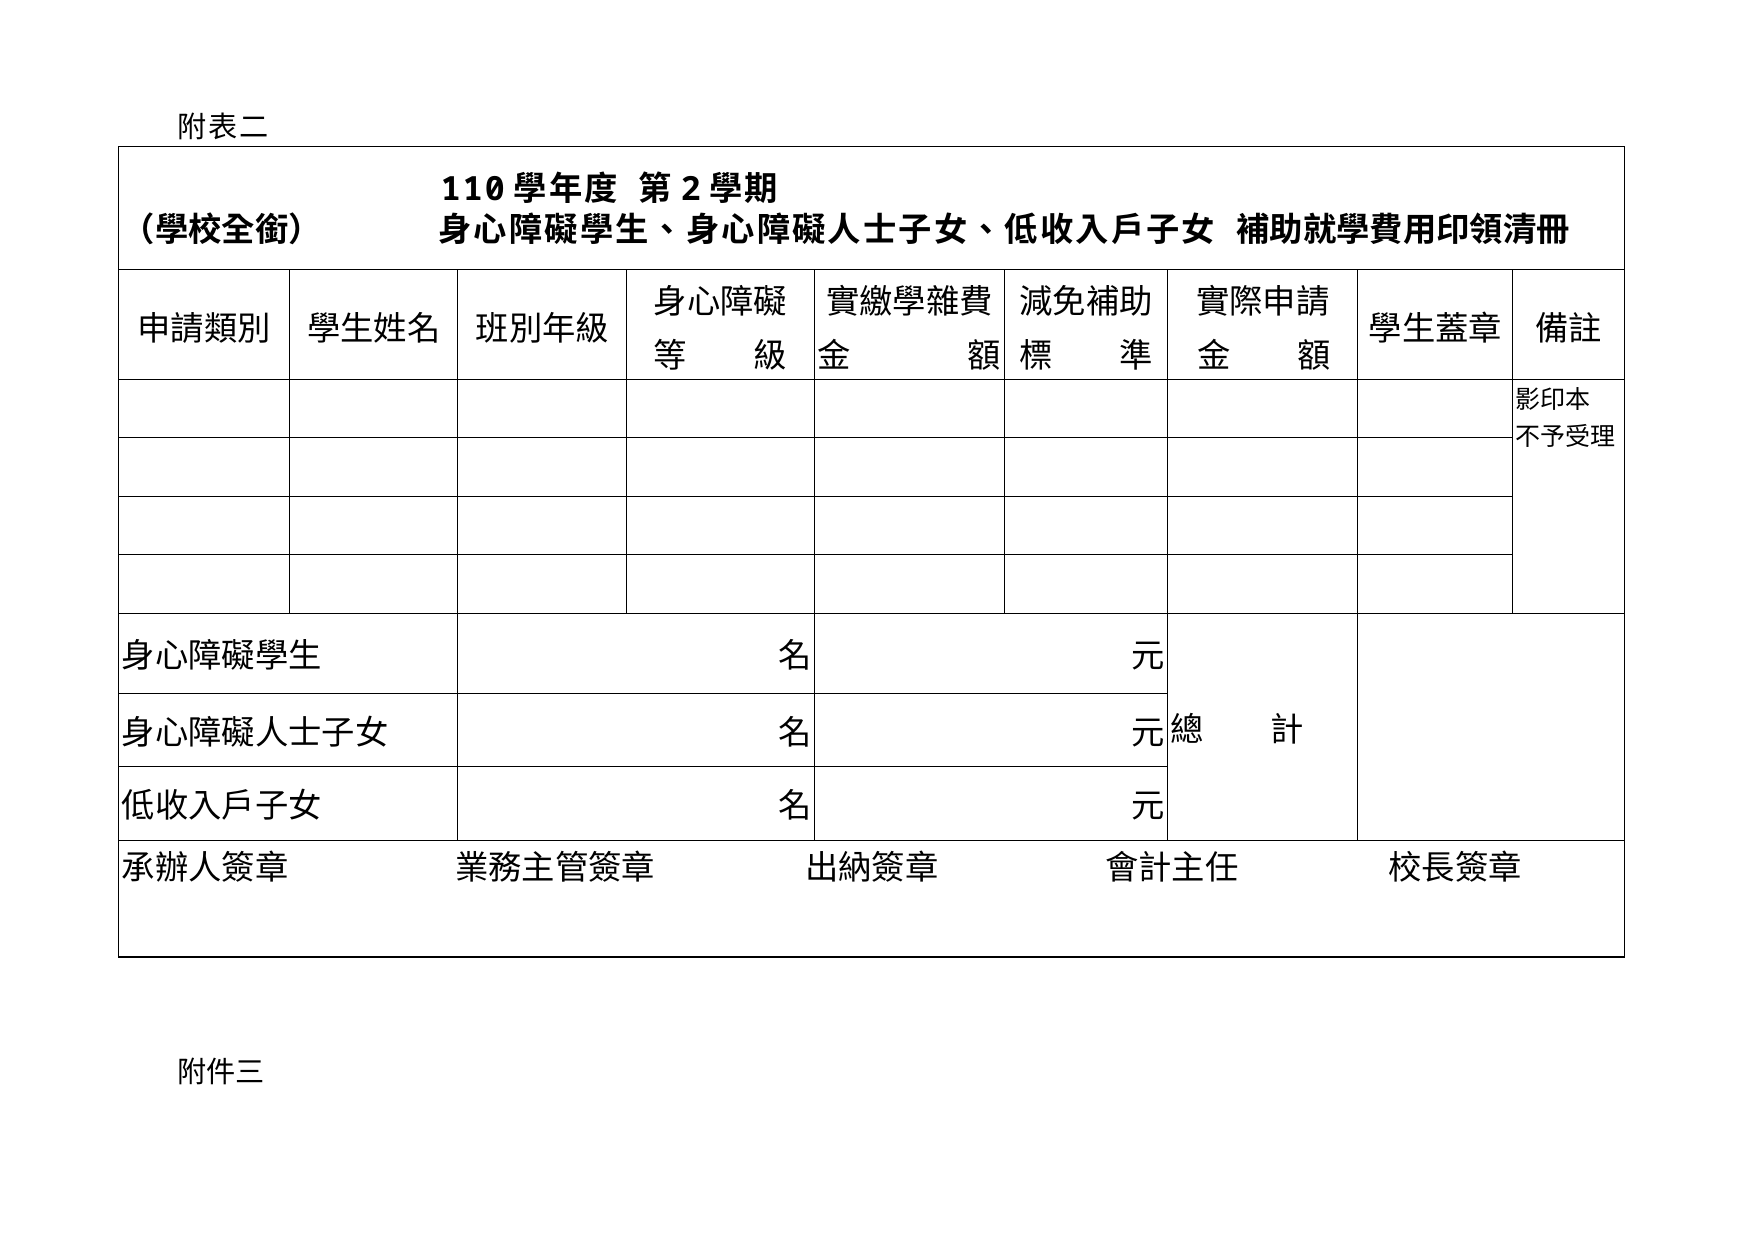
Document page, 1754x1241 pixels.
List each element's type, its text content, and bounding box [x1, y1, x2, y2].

table_cell [1005, 438, 1167, 496]
table_cell 元 [815, 694, 1167, 766]
table_cell [290, 438, 457, 496]
table_cell 名 [458, 767, 814, 840]
table_cell [119, 555, 289, 613]
table_cell [290, 555, 457, 613]
table_cell 減免補助標 準 [1005, 270, 1167, 379]
table_cell [815, 497, 1004, 554]
table_cell 學生姓名 [290, 270, 457, 379]
table_cell 班別年級 [458, 270, 626, 379]
table_cell 身心障礙 等 級 [627, 270, 814, 379]
table_cell [1168, 380, 1357, 437]
table_cell [1358, 380, 1512, 437]
table_cell [1358, 555, 1512, 613]
table_cell [1358, 438, 1512, 496]
table_cell [1168, 555, 1357, 613]
table_cell [1005, 380, 1167, 437]
table_cell [458, 555, 626, 613]
table_cell 實繳學雜費金 額 [815, 270, 1004, 379]
table_cell [815, 438, 1004, 496]
table_cell [119, 380, 289, 437]
table_cell 元 [815, 767, 1167, 840]
table_cell 申請類別 [119, 270, 289, 379]
table_cell [458, 380, 626, 437]
table_cell [119, 438, 289, 496]
table_cell [1358, 497, 1512, 554]
table_cell 身心障礙人士子女 [119, 694, 457, 766]
table_cell 備註 [1513, 270, 1624, 379]
table_cell 名 [458, 614, 814, 692]
table_cell [290, 497, 457, 554]
table_cell 總 計 [1168, 614, 1357, 840]
table_cell [1168, 438, 1357, 496]
table_cell [627, 497, 814, 554]
table_cell [1358, 614, 1624, 840]
table_cell 實際申請 金 額 [1168, 270, 1357, 379]
table_cell 學生蓋章 [1358, 270, 1512, 379]
table_cell 身心障礙學生 [119, 614, 457, 692]
table_cell 承辦人簽章 業務主管簽章 出納簽章 會計主任 校長簽章 [119, 841, 1624, 956]
table_cell [458, 497, 626, 554]
table_cell 名 [458, 694, 814, 766]
table_cell [1168, 497, 1357, 554]
table_cell [815, 380, 1004, 437]
table_cell 低收入戶子女 [119, 767, 457, 840]
table_cell [815, 555, 1004, 613]
table_cell [627, 555, 814, 613]
table_cell [1005, 555, 1167, 613]
table_cell [627, 438, 814, 496]
text 附件三 [177, 1044, 1606, 1092]
text 附表二 [177, 104, 1606, 146]
table_cell [290, 380, 457, 437]
table_header 110學年度 第2學期 （學校全銜） 身心障礙學生、身心障礙人士子女、低收入戶子女 補助就學費用印領清冊 [119, 147, 1624, 269]
table_cell [119, 497, 289, 554]
table_cell [458, 438, 626, 496]
table_cell [1005, 497, 1167, 554]
table_cell 元 [815, 614, 1167, 692]
table_cell [627, 380, 814, 437]
table_cell 影印本 不予受理 [1513, 380, 1624, 613]
